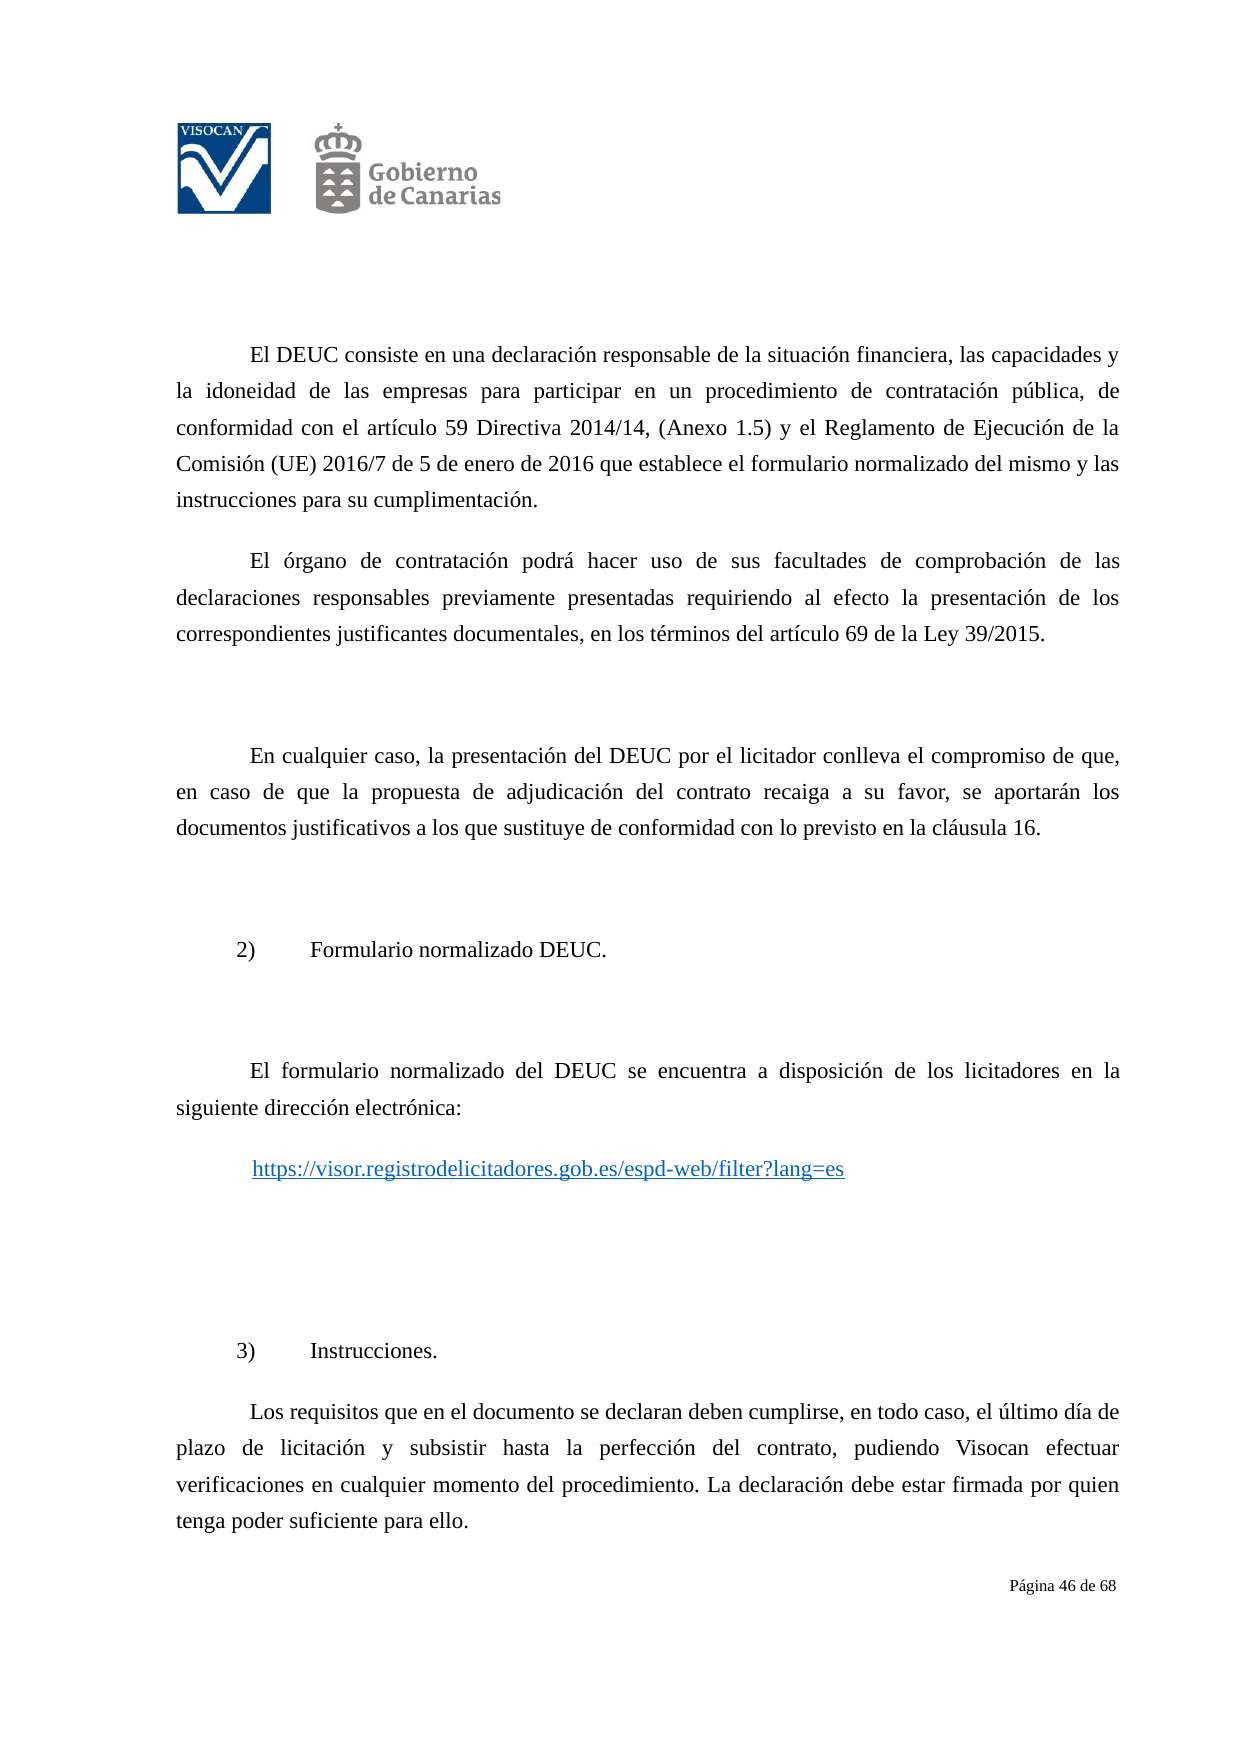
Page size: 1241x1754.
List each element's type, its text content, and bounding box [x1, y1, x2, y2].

text En cualquier caso, la presentación del DEUC por el licitador conlleva el compromiso de que, en caso de que la propuesta de adjudicación del contrato recaiga a su favor, se aportarán los documentos justificativos a los que sustituye de conformidad con lo previsto en la cláusula 16. [176, 742, 1121, 841]
list Formulario normalizado DEUC. [162, 936, 1121, 962]
text El formulario normalizado del DEUC se encuentra a disposición de los licitadores en la siguiente dirección electrónica: [176, 1058, 1121, 1120]
text El DEUC consiste en una declaración responsable de la situación financiera, las capacidades y la idoneidad de las empresas para participar en un procedimiento de contratación pública, de conformidad con el artículo 59 Directiva 2014/14, (Anexo 1.5) y el Reglamento de Ejecución de la Comisión (UE) 2016/7 de 5 de enero de 2016 que establece el formulario normalizado del mismo y las instrucciones para su cumplimentación. [176, 341, 1121, 513]
text El órgano de contratación podrá hacer uso de sus facultades de comprobación de las declaraciones responsables previamente presentadas requiriendo al efecto la presentación de los correspondientes justificantes documentales, en los términos del artículo 69 de la Ley 39/2015. [176, 547, 1121, 646]
list Instrucciones. [162, 1337, 1121, 1363]
text https://visor.registrodelicitadores.gob.es/espd-web/filter?lang=es [252, 1155, 1123, 1181]
text Los requisitos que en el documento se declaran deben cumplirse, en todo caso, el último día de plazo de licitación y subsistir hasta la perfección del contrato, pudiendo Visocan efectuar verificaciones en cualquier momento del procedimiento. La declaración debe estar firmada por quien tenga poder suficiente para ello. [176, 1398, 1121, 1533]
